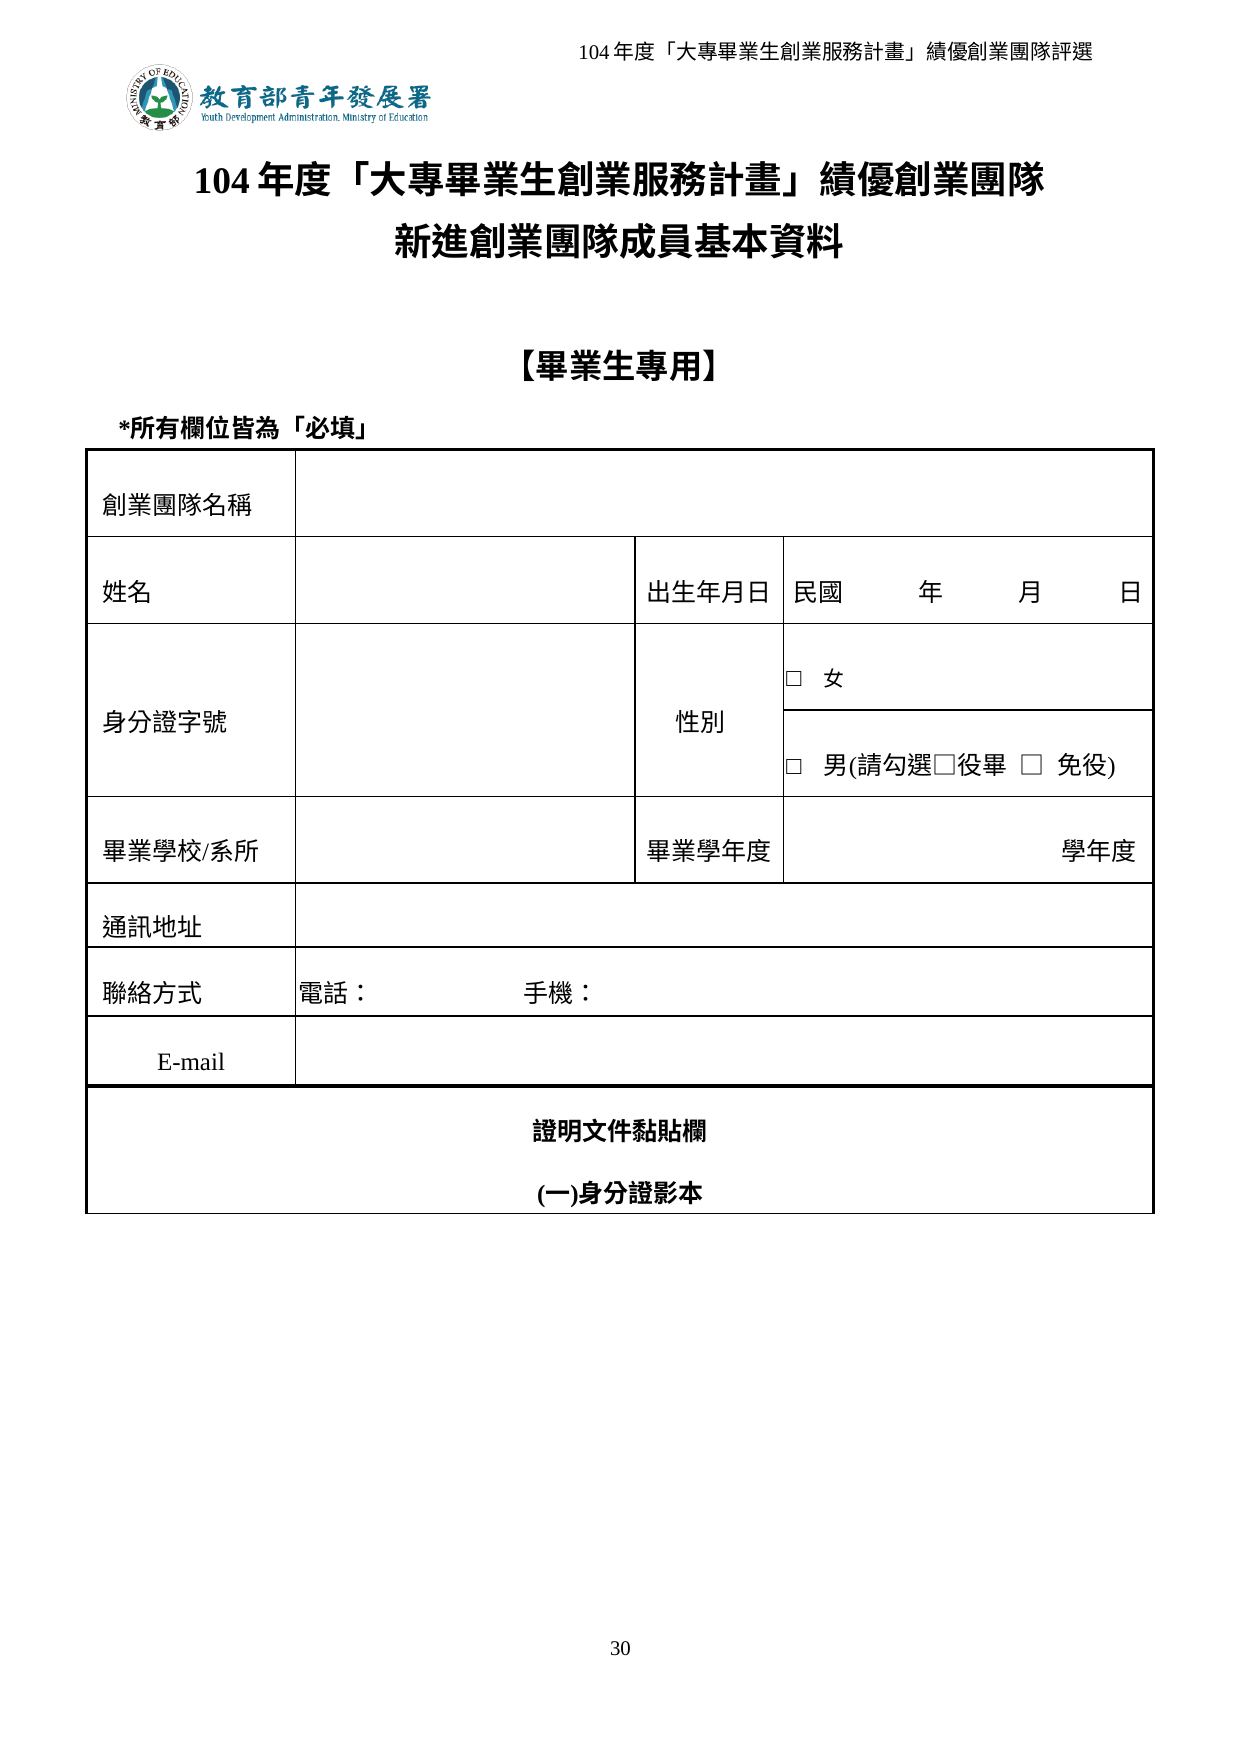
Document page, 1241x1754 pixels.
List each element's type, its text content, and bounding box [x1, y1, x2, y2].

table_cell 聯絡方式 [88, 948, 295, 1015]
table_cell 性別 [636, 624, 783, 796]
table_cell [296, 537, 634, 622]
table_cell [296, 884, 1152, 946]
table_cell 電話： 手機： [296, 948, 1152, 1015]
table_cell [296, 624, 634, 796]
table_cell [296, 1017, 1152, 1084]
text 新進創業團隊成員基本資料 [118, 198, 1120, 260]
table_cell 通訊地址 [88, 884, 295, 946]
table_cell 姓名 [88, 537, 295, 622]
table_header [296, 451, 1152, 536]
table_cell [296, 797, 634, 882]
table_cell 出生年月日 [636, 537, 783, 622]
table_cell 身分證字號 [88, 624, 295, 796]
table_cell 學年度 [784, 797, 1152, 882]
table_cell 男(請勾選□役畢 □ 免役) [784, 711, 1152, 796]
table_cell 畢業學年度 [636, 797, 783, 882]
table_cell 民國 年 月 日 [784, 537, 1152, 622]
text *所有欄位皆為「必填」 [118, 385, 1120, 448]
table_cell E-mail [88, 1017, 295, 1084]
table_cell 證明文件黏貼欄 (一)身分證影本 [88, 1088, 1152, 1212]
table_cell 畢業學校/系所 [88, 797, 295, 882]
text 【畢業生專用】 [118, 323, 1120, 385]
table_cell 女 [784, 624, 1152, 709]
text 104年度「大專畢業生創業服務計畫」績優創業團隊 [118, 135, 1120, 198]
table_header 創業團隊名稱 [88, 451, 295, 536]
